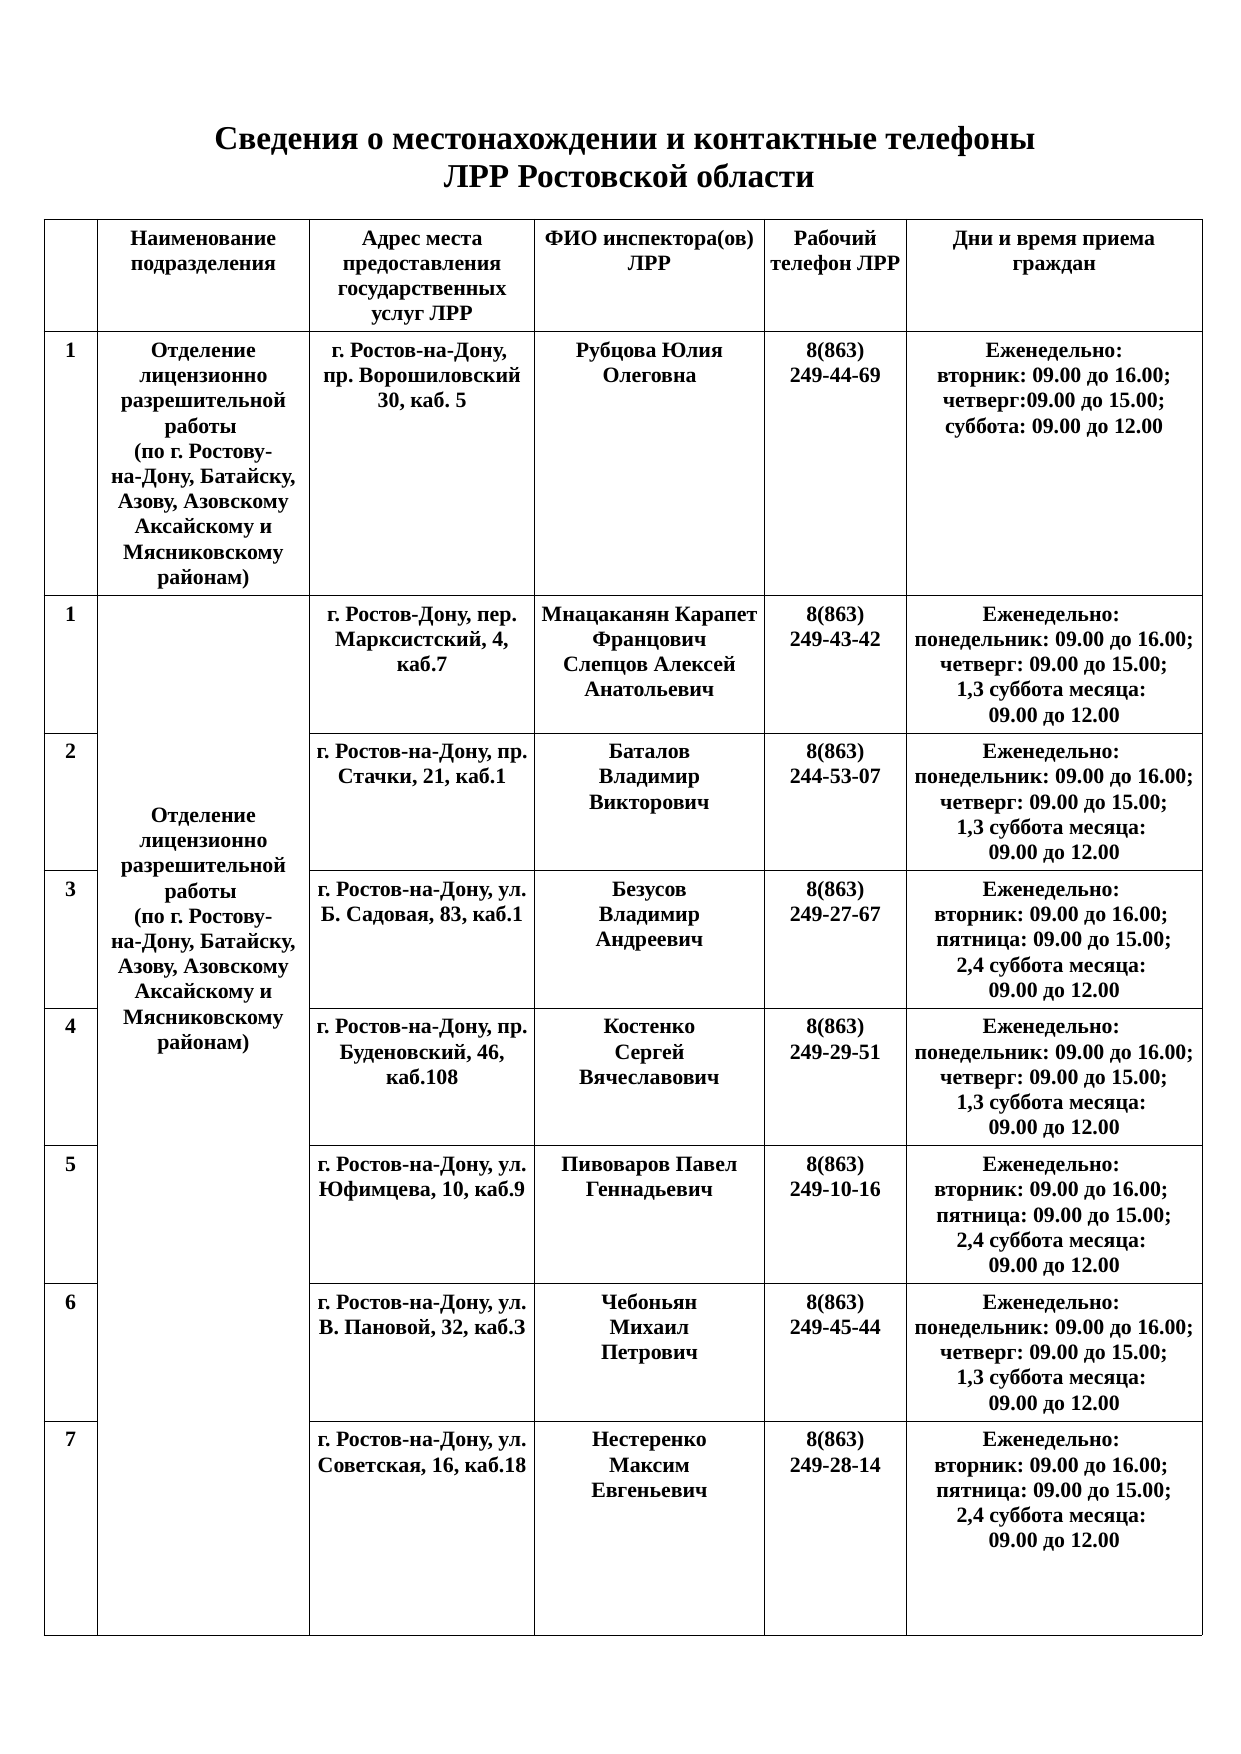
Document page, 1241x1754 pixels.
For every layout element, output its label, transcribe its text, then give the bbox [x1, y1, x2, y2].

table_cell Еженедельно: понедельник: 09.00 до 16.00; четверг: 09.00 до 15.00; 1,3 суббота месяца: 09.00 до 12.00 [907, 596, 1202, 732]
table_cell 5 [45, 1146, 97, 1283]
table_cell 8(863) 249-44-69 [765, 332, 906, 595]
table_header Адрес места предоставления государственных услуг ЛРР [310, 220, 534, 331]
table_cell Рубцова Юлия Олеговна [535, 332, 764, 595]
table_cell 8(863) 249-29-51 [765, 1009, 906, 1145]
table_cell 8(863) 244-53-07 [765, 734, 906, 870]
table_cell Пивоваров Павел Геннадьевич [535, 1146, 764, 1283]
text ЛРР Ростовской области [118, 156, 1140, 195]
table_cell 1 [45, 596, 97, 732]
table_cell г. Ростов-на-Дону, ул. Советская, 16, каб.18 [310, 1422, 534, 1635]
table_header [45, 220, 97, 331]
table_cell Еженедельно: вторник: 09.00 до 16.00; пятница: 09.00 до 15.00; 2,4 суббота месяца: 09.00 до 12.00 [907, 1146, 1202, 1283]
table_cell г. Ростов-на-Дону, ул. В. Пановой, 32, каб.З [310, 1284, 534, 1421]
table_cell Баталов Владимир Викторович [535, 734, 764, 870]
table_header Наименование подразделения [98, 220, 309, 331]
table_header Рабочий телефон ЛРР [765, 220, 906, 331]
table_cell г. Ростов-на-Дону, пр. Ворошиловский 30, каб. 5 [310, 332, 534, 595]
table_cell 1 [45, 332, 97, 595]
table_cell Мнацаканян Карапет Францович Слепцов Алексей Анатольевич [535, 596, 764, 732]
table_cell Безусов Владимир Андреевич [535, 871, 764, 1008]
table_cell Отделение лицензионно­ разрешительной работы (по г. Ростову- на-Дону, Батайску, Азову, Азовскому Аксайскому и Мясниковскому районам) [98, 596, 309, 1635]
table_cell Еженедельно: понедельник: 09.00 до 16.00; четверг: 09.00 до 15.00; 1,3 суббота месяца: 09.00 до 12.00 [907, 734, 1202, 870]
table_cell Еженедельно: вторник: 09.00 до 16.00; четверг:09.00 до 15.00; суббота: 09.00 до 12.00 [907, 332, 1202, 595]
table_cell 8(863) 249-28-14 [765, 1422, 906, 1635]
table_cell 4 [45, 1009, 97, 1145]
table_cell 2 [45, 734, 97, 870]
table_cell Отделение лицензионно­ разрешительной работы (по г. Ростову- на-Дону, Батайску, Азову, Азовскому Аксайскому и Мясниковскому районам) [98, 332, 309, 595]
table_cell Чебоньян Михаил Петрович [535, 1284, 764, 1421]
text Сведения о местонахождении и контактные телефоны [118, 118, 1140, 156]
table_cell Нестеренко Максим Евгеньевич [535, 1422, 764, 1635]
table_header Дни и время приема граждан [907, 220, 1202, 331]
table_cell Еженедельно: вторник: 09.00 до 16.00; пятница: 09.00 до 15.00; 2,4 суббота месяца: 09.00 до 12.00 [907, 871, 1202, 1008]
table_cell Еженедельно: вторник: 09.00 до 16.00; пятница: 09.00 до 15.00; 2,4 суббота месяца: 09.00 до 12.00 [907, 1422, 1202, 1635]
table_cell 8(863) 249-27-67 [765, 871, 906, 1008]
table_cell г. Ростов-на-Дону, ул. Б. Садовая, 83, каб.1 [310, 871, 534, 1008]
table_cell Еженедельно: понедельник: 09.00 до 16.00; четверг: 09.00 до 15.00; 1,3 суббота месяца: 09.00 до 12.00 [907, 1284, 1202, 1421]
table_cell г. Ростов-на-Дону, пр. Стачки, 21, каб.1 [310, 734, 534, 870]
table_cell 8(863) 249-45-44 [765, 1284, 906, 1421]
table_cell г. Ростов-на-Дону, ул. Юфимцева, 10, каб.9 [310, 1146, 534, 1283]
table_cell 7 [45, 1422, 97, 1635]
table_cell 8(863) 249-10-16 [765, 1146, 906, 1283]
table_header ФИО инспектора(ов) ЛРР [535, 220, 764, 331]
table_cell 3 [45, 871, 97, 1008]
table_cell Еженедельно: понедельник: 09.00 до 16.00; четверг: 09.00 до 15.00; 1,3 суббота месяца: 09.00 до 12.00 [907, 1009, 1202, 1145]
table_cell г. Ростов-на-Дону, пр. Буденовский, 46, каб.108 [310, 1009, 534, 1145]
table_cell 6 [45, 1284, 97, 1421]
table_cell Костенко Сергей Вячеславович [535, 1009, 764, 1145]
table_cell г. Ростов-Дону, пер. Марксистский, 4, каб.7 [310, 596, 534, 732]
table_cell 8(863) 249-43-42 [765, 596, 906, 732]
